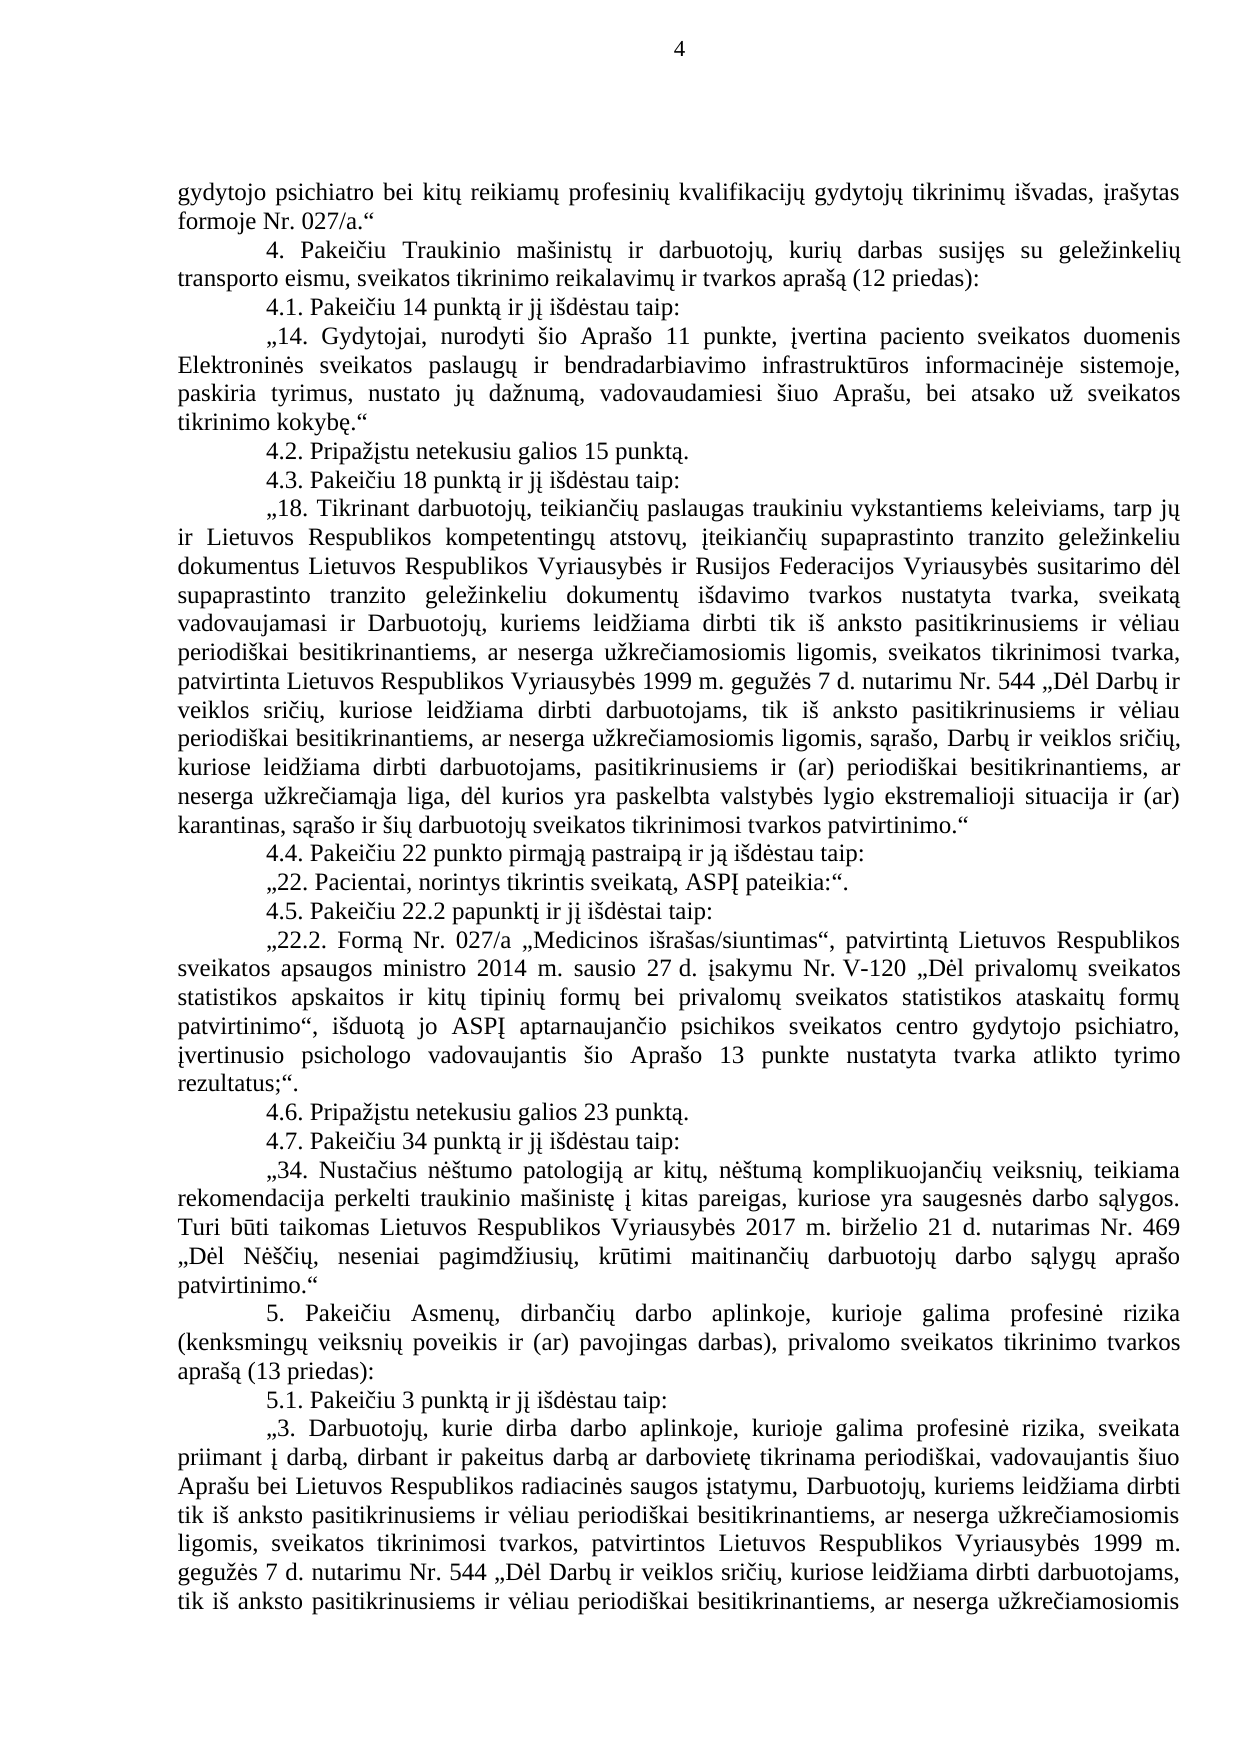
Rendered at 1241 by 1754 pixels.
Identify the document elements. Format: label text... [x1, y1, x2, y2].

text „18. Tikrinant darbuotojų, teikiančių paslaugas traukiniu vykstantiems keleiviams, tarp jų ir Lietuvos Respublikos kompetentingų atstovų, įteikiančių supaprastinto tranzito geležinkeliu dokumentus Lietuvos Respublikos Vyriausybės ir Rusijos Federacijos Vyriausybės susitarimo dėl supaprastinto tranzito geležinkeliu dokumentų išdavimo tvarkos nustatyta tvarka, sveikatą vadovaujamasi ir Darbuotojų, kuriems leidžiama dirbti tik iš anksto pasitikrinusiems ir vėliau periodiškai besitikrinantiems, ar neserga užkrečiamosiomis ligomis, sveikatos tikrinimosi tvarka, patvirtinta Lietuvos Respublikos Vyriausybės 1999 m. gegužės 7 d. nutarimu Nr. 544 „Dėl Darbų ir veiklos sričių, kuriose leidžiama dirbti darbuotojams, tik iš anksto pasitikrinusiems ir vėliau periodiškai besitikrinantiems, ar neserga užkrečiamosiomis ligomis, sąrašo, Darbų ir veiklos sričių, kuriose leidžiama dirbti darbuotojams, pasitikrinusiems ir (ar) periodiškai besitikrinantiems, ar neserga užkrečiamąja liga, dėl kurios yra paskelbta valstybės lygio ekstremalioji situacija ir (ar) karantinas, sąrašo ir šių darbuotojų sveikatos tikrinimosi tvarkos patvirtinimo.“ [177, 493, 1181, 838]
text 4.2. Pripažįstu netekusiu galios 15 punktą. [177, 436, 1181, 465]
text „22. Pacientai, norintys tikrintis sveikatą, ASPĮ pateikia:“. [177, 867, 1181, 896]
text 4.3. Pakeičiu 18 punktą ir jį išdėstau taip: [177, 465, 1181, 493]
text 4.4. Pakeičiu 22 punkto pirmąją pastraipą ir ją išdėstau taip: [177, 838, 1181, 867]
text „22.2. Formą Nr. 027/a „Medicinos išrašas/siuntimas“, patvirtintą Lietuvos Respublikos sveikatos apsaugos ministro 2014 m. sausio 27 d. įsakymu Nr. V-120 „Dėl privalomų sveikatos statistikos apskaitos ir kitų tipinių formų bei privalomų sveikatos statistikos ataskaitų formų patvirtinimo“, išduotą jo ASPĮ aptarnaujančio psichikos sveikatos centro gydytojo psichiatro, įvertinusio psichologo vadovaujantis šio Aprašo 13 punkte nustatyta tvarka atlikto tyrimo rezultatus;“. [177, 925, 1181, 1097]
text 4.5. Pakeičiu 22.2 papunktį ir jį išdėstai taip: [177, 896, 1181, 925]
text 4.7. Pakeičiu 34 punktą ir jį išdėstau taip: [177, 1126, 1181, 1155]
text 4.6. Pripažįstu netekusiu galios 23 punktą. [177, 1097, 1181, 1126]
text gydytojo psichiatro bei kitų reikiamų profesinių kvalifikacijų gydytojų tikrinimų išvadas, įrašytas formoje Nr. 027/a.“ [177, 177, 1181, 235]
text „34. Nustačius nėštumo patologiją ar kitų, nėštumą komplikuojančių veiksnių, teikiama rekomendacija perkelti traukinio mašinistę į kitas pareigas, kuriose yra saugesnės darbo sąlygos. Turi būti taikomas Lietuvos Respublikos Vyriausybės 2017 m. birželio 21 d. nutarimas Nr. 469 „Dėl Nėščių, neseniai pagimdžiusių, krūtimi maitinančių darbuotojų darbo sąlygų aprašo patvirtinimo.“ [177, 1155, 1181, 1298]
text 4.1. Pakeičiu 14 punktą ir jį išdėstau taip: [177, 292, 1181, 321]
text 5.1. Pakeičiu 3 punktą ir jį išdėstau taip: [177, 1385, 1181, 1413]
text 4. Pakeičiu Traukinio mašinistų ir darbuotojų, kurių darbas susijęs su geležinkelių transporto eismu, sveikatos tikrinimo reikalavimų ir tvarkos aprašą (12 priedas): [177, 235, 1181, 292]
text „3. Darbuotojų, kurie dirba darbo aplinkoje, kurioje galima profesinė rizika, sveikata priimant į darbą, dirbant ir pakeitus darbą ar darbovietę tikrinama periodiškai, vadovaujantis šiuo Aprašu bei Lietuvos Respublikos radiacinės saugos įstatymu, Darbuotojų, kuriems leidžiama dirbti tik iš anksto pasitikrinusiems ir vėliau periodiškai besitikrinantiems, ar neserga užkrečiamosiomis ligomis, sveikatos tikrinimosi tvarkos, patvirtintos Lietuvos Respublikos Vyriausybės 1999 m. gegužės 7 d. nutarimu Nr. 544 „Dėl Darbų ir veiklos sričių, kuriose leidžiama dirbti darbuotojams, tik iš anksto pasitikrinusiems ir vėliau periodiškai besitikrinantiems, ar neserga užkrečiamosiomis [177, 1413, 1181, 1615]
text „14. Gydytojai, nurodyti šio Aprašo 11 punkte, įvertina paciento sveikatos duomenis Elektroninės sveikatos paslaugų ir bendradarbiavimo infrastruktūros informacinėje sistemoje, paskiria tyrimus, nustato jų dažnumą, vadovaudamiesi šiuo Aprašu, bei atsako už sveikatos tikrinimo kokybę.“ [177, 321, 1181, 436]
text 5. Pakeičiu Asmenų, dirbančių darbo aplinkoje, kurioje galima profesinė rizika (kenksmingų veiksnių poveikis ir (ar) pavojingas darbas), privalomo sveikatos tikrinimo tvarkos aprašą (13 priedas): [177, 1298, 1181, 1385]
